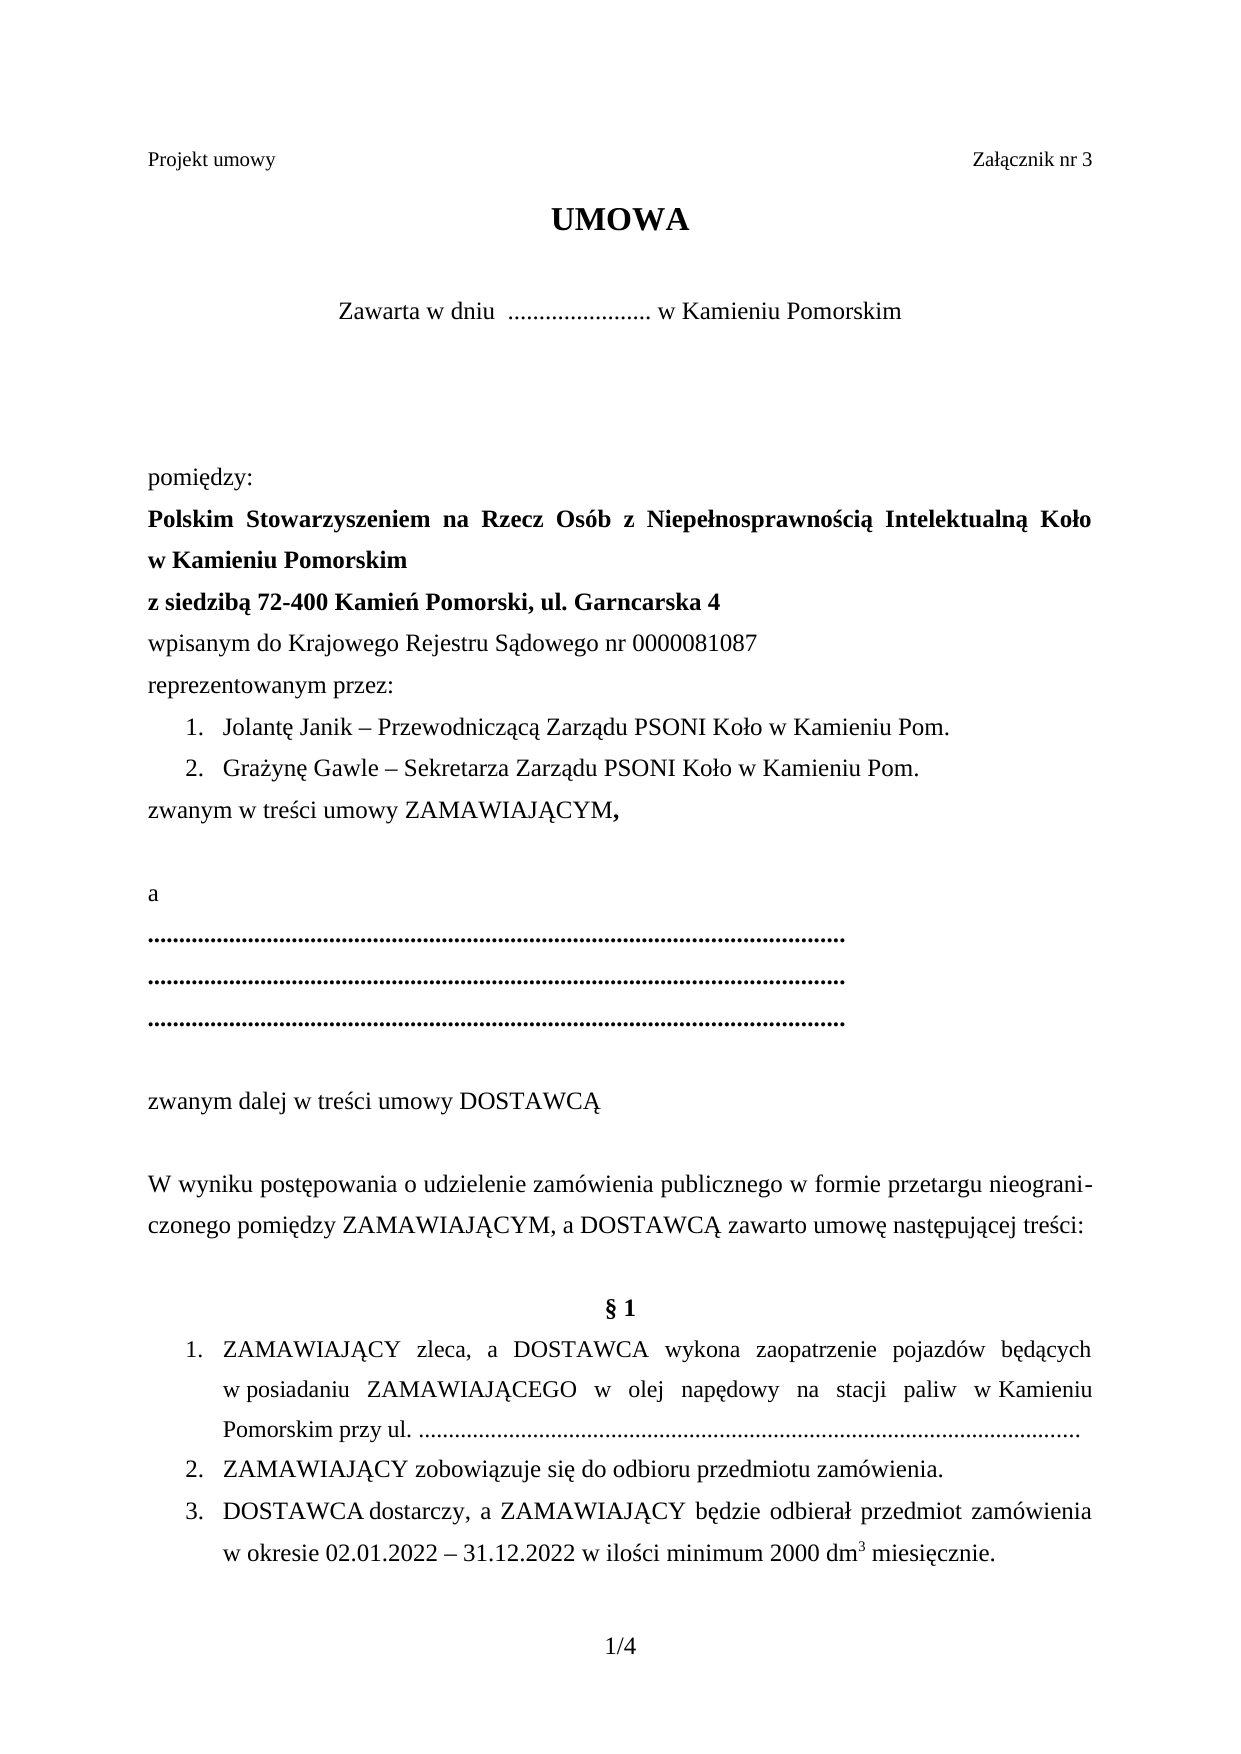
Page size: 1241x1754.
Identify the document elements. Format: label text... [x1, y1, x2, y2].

text pomiędzy: [148, 463, 1092, 491]
text a [148, 879, 1092, 907]
text zwanym dalej w treści umowy DOSTAWCĄ [148, 1087, 1092, 1114]
text Zawarta w dniu ....................... w Kamieniu Pomorskim [148, 297, 1092, 325]
list ZAMAWIAJĄCY zleca, a DOSTAWCA wykona zaopatrzenie pojazdów będących w posiadaniu ZAMAWIAJĄCEGO w olej napędowy na stacji paliw w Kamieniu Pomorskim przy ul. [185, 1336, 1092, 1442]
list Grażynę Gawle – Sekretarza Zarządu PSONI Koło w Kamieniu Pom. [185, 754, 1092, 782]
text W wyniku postępowania o udzielenie zamówienia publicznego w formie przetargu nieograni­czonego pomiędzy ZAMAWIAJĄCYM, a DOSTAWCĄ zawarto umowę następują­cej treści: [148, 1170, 1092, 1239]
list Jolantę Janik – Przewodniczącą Zarządu PSONI Koło w Kamieniu Pom. [185, 713, 1092, 740]
title UMOWA [148, 200, 1092, 237]
text Polskim Stowarzyszeniem na Rzecz Osób z Niepełnosprawnością Intelektualną Koło w Kamieniu Pomorskim [148, 505, 1092, 574]
list ZAMAWIAJĄCY zobowiązuje się do odbioru przedmiotu zamówienia. [185, 1456, 1092, 1483]
text z siedzibą 72-400 Kamień Pomorski, ul. Garncarska 4 [148, 588, 1092, 616]
text § 1 [148, 1294, 1092, 1322]
text zwanym w treści umowy ZAMAWIAJĄCYM, [148, 796, 1092, 823]
text wpisanym do Krajowego Rejestru Sądowego nr 0000081087 [148, 629, 1092, 657]
text reprezentowanym przez: [148, 671, 1092, 699]
list DOSTAWCA dostarczy, a ZAMAWIAJĄCY będzie odbierał przedmiot zamówienia w okresie 02.01.2022 – 31.12.2022 w ilości minimum 2000 dm3 miesięcznie. [185, 1497, 1092, 1566]
